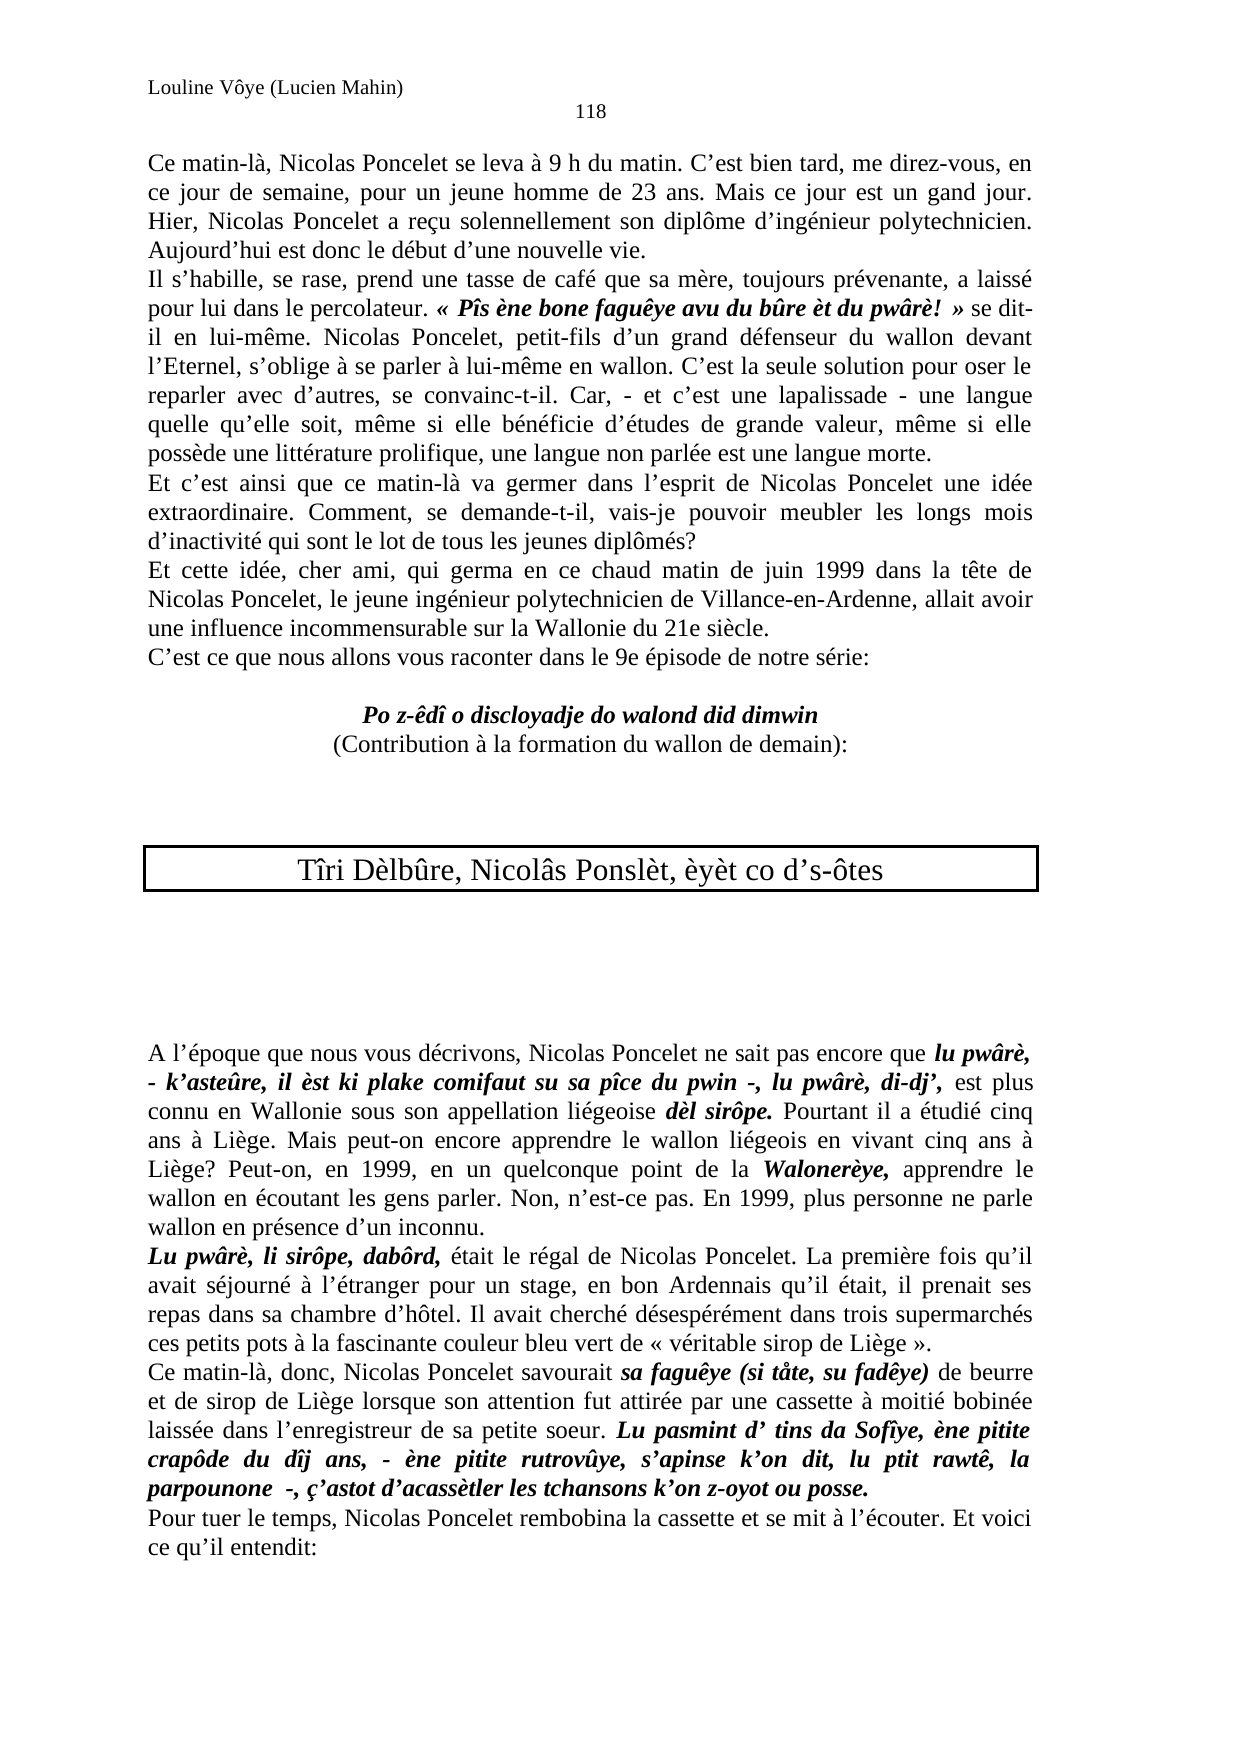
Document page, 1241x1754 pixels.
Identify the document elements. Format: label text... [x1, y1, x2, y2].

text Et cette idée, cher ami, qui germa en ce chaud matin de juin 1999 dans la tête de Nicolas Poncelet, le jeune ingénieur polytechnicien de Villance-en-Ardenne, allait avoir une influence incommensurable sur la Wallonie du 21e siècle. [148, 554, 1033, 642]
text Lu pwârè, li sirôpe, dabôrd, était le régal de Nicolas Poncelet. La première fois qu’il avait séjourné à l’étranger pour un stage, en bon Ardennais qu’il était, il prenait ses repas dans sa chambre d’hôtel. Il avait cherché désespérément dans trois supermarchés ces petits pots à la fascinante couleur bleu vert de « véritable sirop de Liège ». [148, 1241, 1033, 1357]
text Et c’est ainsi que ce matin-là va germer dans l’esprit de Nicolas Poncelet une idée extraordinaire. Comment, se demande-t-il, vais-je pouvoir meubler les longs mois d’inactivité qui sont le lot de tous les jeunes diplômés? [148, 467, 1033, 554]
text Tîri Dèlbûre, Nicolâs Ponslèt, èyèt co d’s-ôtes [146, 848, 1036, 889]
text Ce matin-là, donc, Nicolas Poncelet savourait sa faguêye (si tåte, su fadêye) de beurre et de sirop de Liège lorsque son attention fut attirée par une cassette à moitié bobinée laissée dans l’enregistreur de sa petite soeur. Lu pasmint d’ tins da Sofîye, ène pitite crapôde du dîj ans, - ène pitite rutrovûye, s’apinse k’on dit, lu ptit rawtê, la parpounone -, ç’astot d’acassètler les tchansons k’on z-oyot ou posse. [148, 1357, 1033, 1502]
text A l’époque que nous vous décrivons, Nicolas Poncelet ne sait pas encore que lu pwârè, - k’asteûre, il èst ki plake comifaut su sa pîce du pwin -, lu pwârè, di-dj’, est plus connu en Wallonie sous son appellation liégeoise dèl sirôpe. Pourtant il a étudié cinq ans à Liège. Mais peut-on encore apprendre le wallon liégeois en vivant cinq ans à Liège? Peut-on, en 1999, en un quelconque point de la Walonerèye, apprendre le wallon en écoutant les gens parler. Non, n’est-ce pas. En 1999, plus personne ne parle wallon en présence d’un inconnu. [148, 1037, 1033, 1241]
text Ce matin-là, Nicolas Poncelet se leva à 9 h du matin. C’est bien tard, me direz-vous, en ce jour de semaine, pour un jeune homme de 23 ans. Mais ce jour est un gand jour. Hier, Nicolas Poncelet a reçu solennellement son diplôme d’ingénieur polytechnicien. Aujourd’hui est donc le début d’une nouvelle vie. [148, 148, 1033, 264]
text Pour tuer le temps, Nicolas Poncelet rembobina la cassette et se mit à l’écouter. Et voici ce qu’il entendit: [148, 1502, 1033, 1561]
text (Contribution à la formation du wallon de demain): [148, 729, 1033, 758]
text C’est ce que nous allons vous raconter dans le 9e épisode de notre série: [148, 642, 1033, 671]
text Il s’habille, se rase, prend une tasse de café que sa mère, toujours prévenante, a laissé pour lui dans le percolateur. « Pîs ène bone faguêye avu du bûre èt du pwârè! » se dit-il en lui-même. Nicolas Poncelet, petit-fils d’un grand défenseur du wallon devant l’Eternel, s’oblige à se parler à lui-même en wallon. C’est la seule solution pour oser le reparler avec d’autres, se convainc-t-il. Car, - et c’est une lapalissade - une langue quelle qu’elle soit, même si elle bénéficie d’études de grande valeur, même si elle possède une littérature prolifique, une langue non parlée est une langue morte. [148, 264, 1033, 467]
text Po z-êdî o discloyadje do walond did dimwin [148, 700, 1033, 729]
